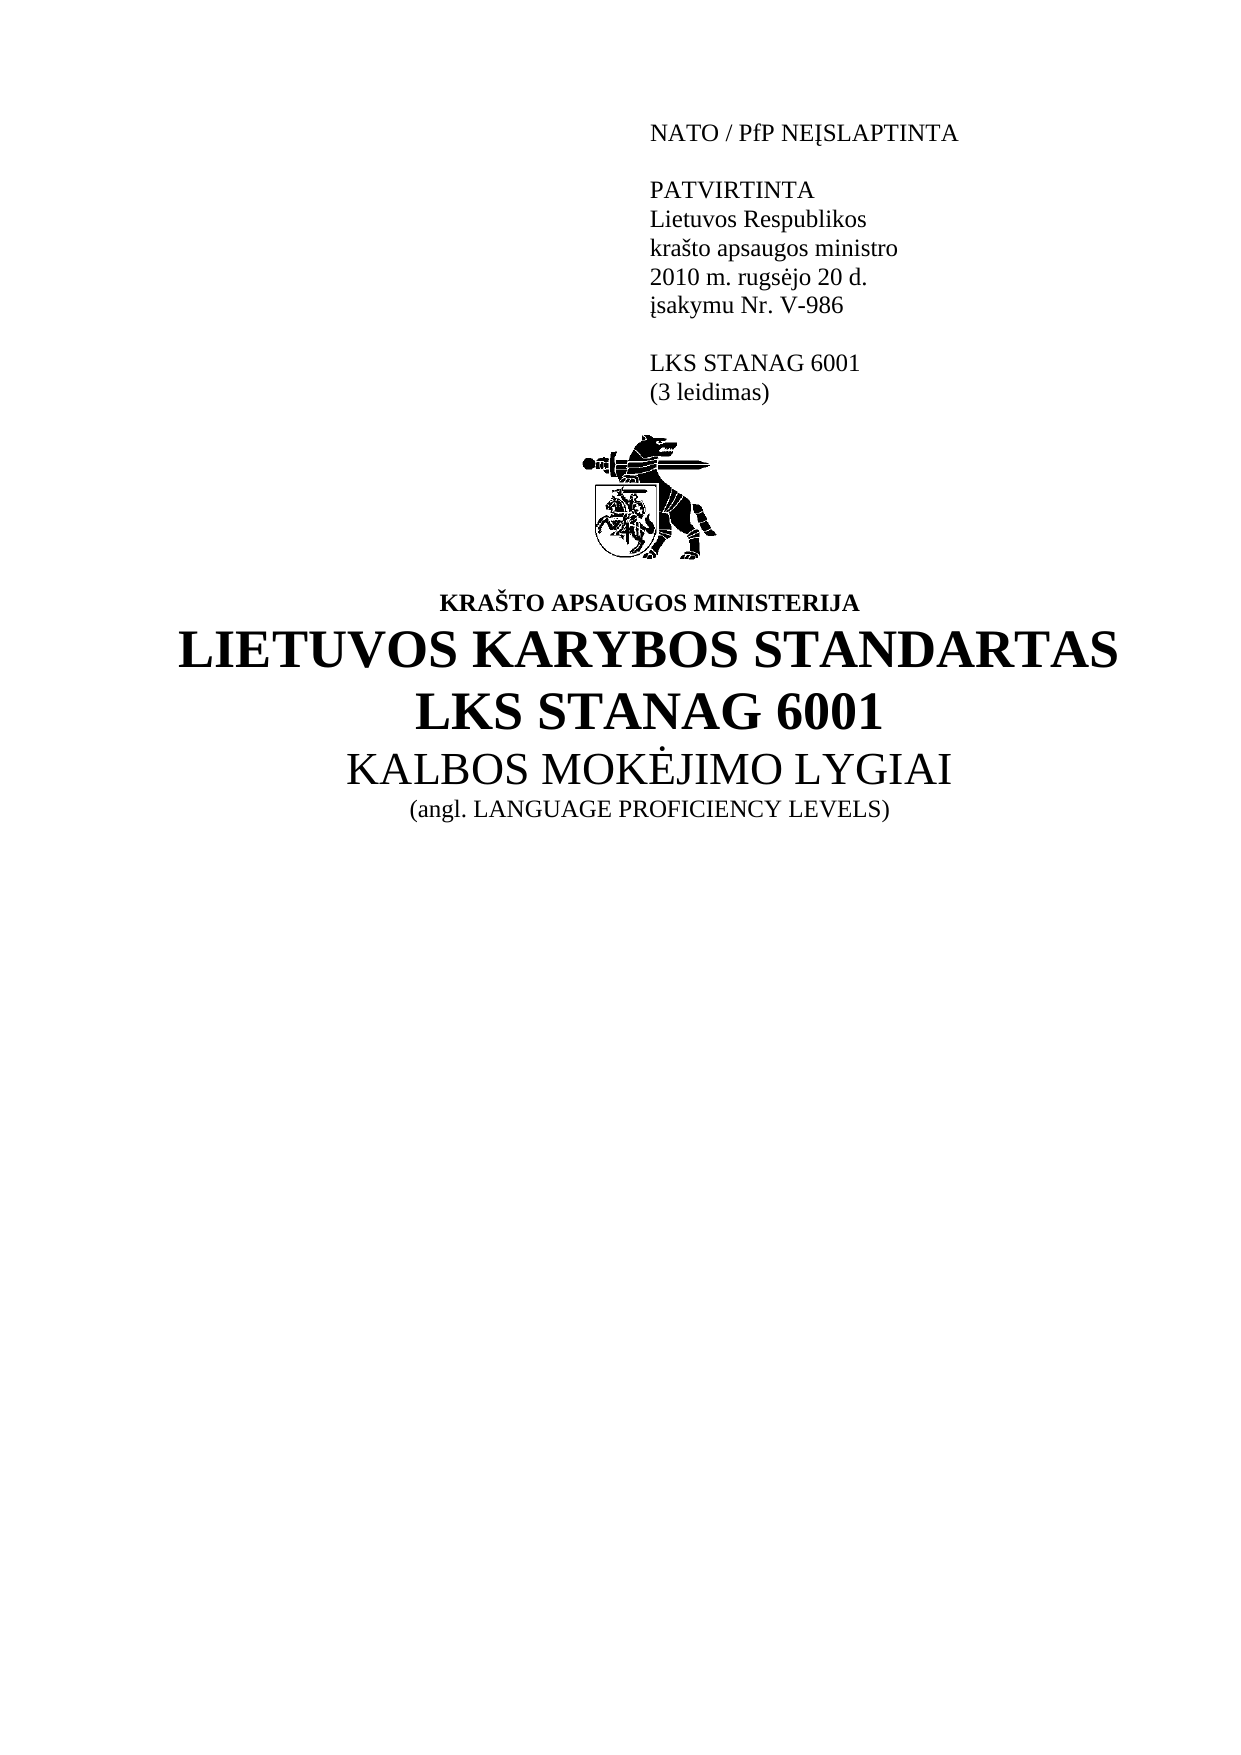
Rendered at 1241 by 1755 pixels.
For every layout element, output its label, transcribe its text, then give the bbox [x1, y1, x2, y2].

text krašto apsaugos ministro [649, 233, 1122, 262]
text (3 leidimas) [649, 377, 1122, 406]
text įsakymu Nr. V-986 [649, 291, 1122, 319]
text NATO / PfP NEĮSLAPTINTA [650, 118, 1122, 147]
text KALBOS MOKĖJIMO LYGIAI [177, 741, 1122, 794]
text Lietuvos Respublikos [649, 204, 1122, 233]
text LKS STANAG 6001 [649, 348, 1122, 377]
text (angl. LANGUAGE PROFICIENCY LEVELS) [177, 794, 1122, 823]
text 2010 m. rugsėjo 20 d. [649, 262, 1122, 291]
text KRAŠTO APSAUGOS MINISTERIJA [177, 588, 1122, 617]
text PATVIRTINTA [649, 176, 1122, 204]
text LIETUVOS KARYBOS STANDARTAS LKS STANAG 6001 [177, 617, 1122, 741]
